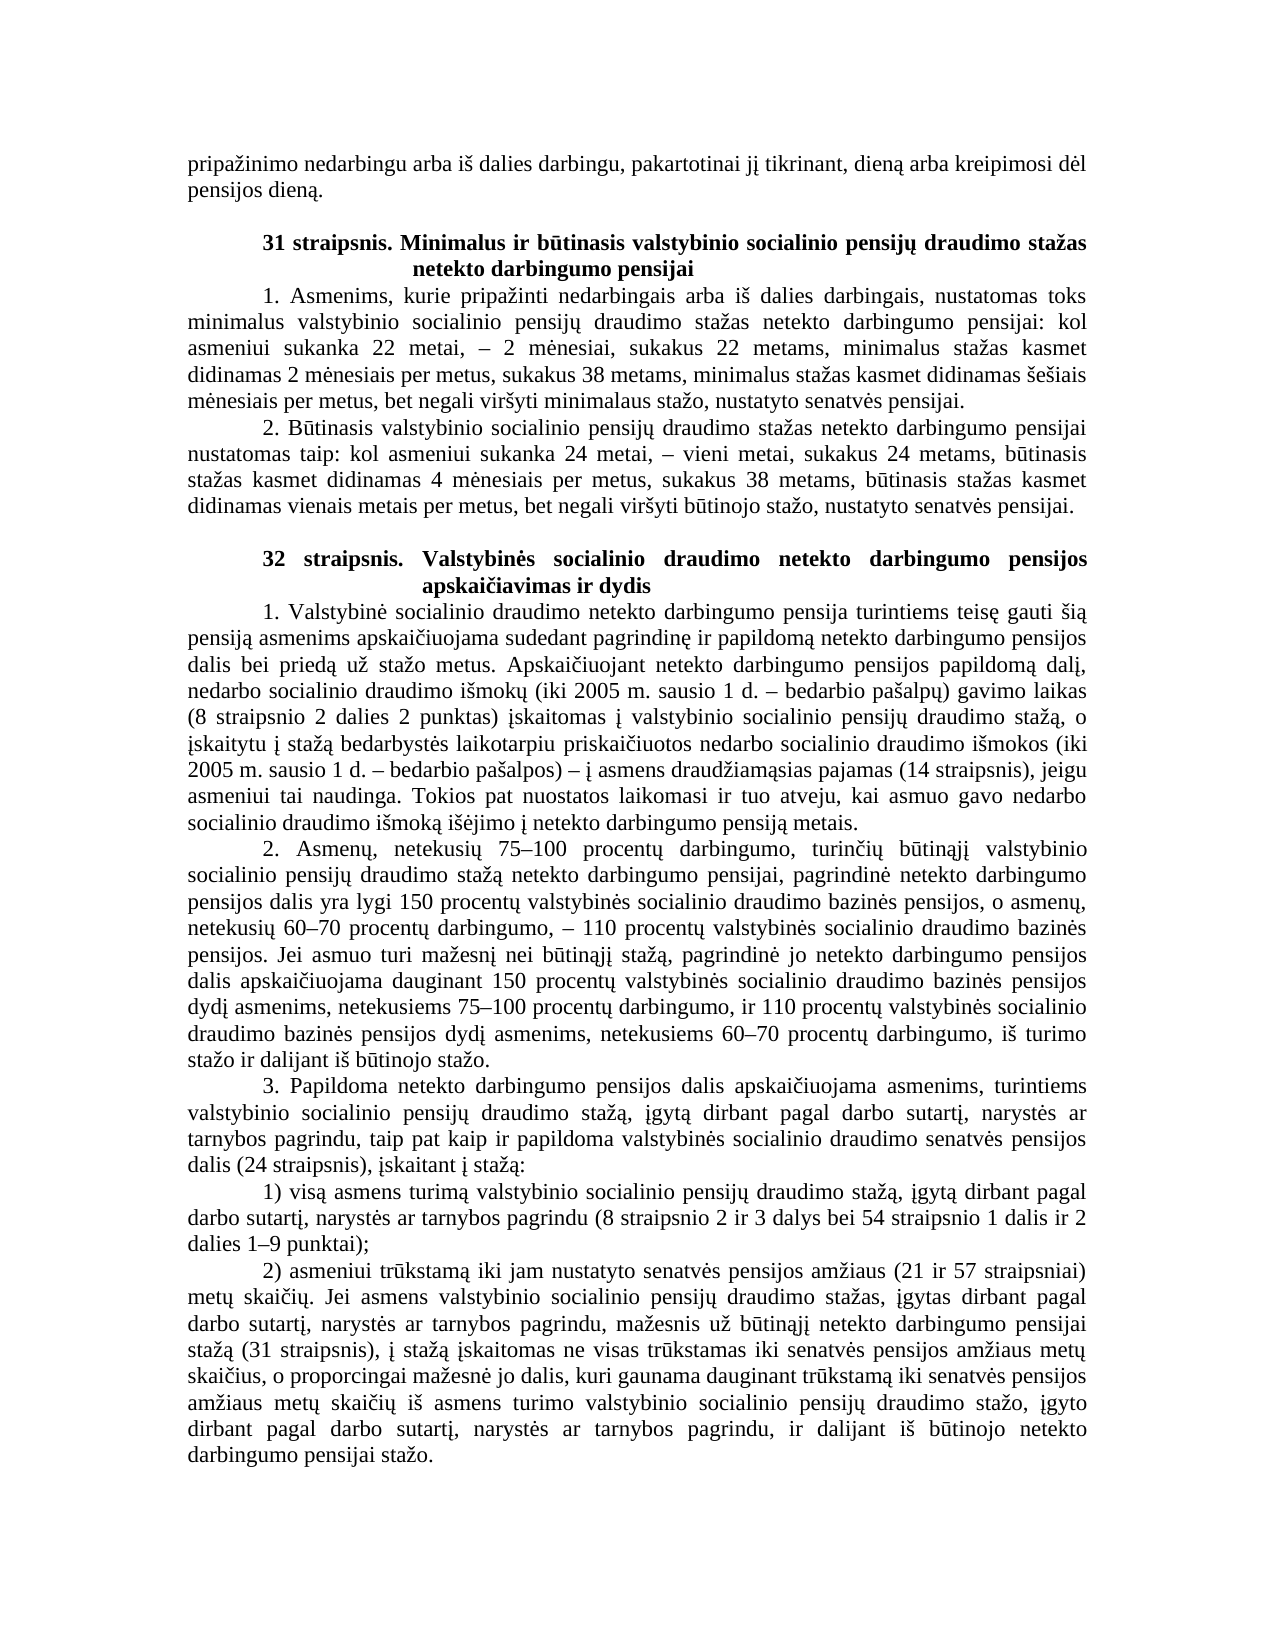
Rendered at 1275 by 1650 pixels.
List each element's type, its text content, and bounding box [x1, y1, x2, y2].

text 1. Valstybinė socialinio draudimo netekto darbingumo pensija turintiems teisę gauti šią pensiją asmenims apskaičiuojama sudedant pagrindinę ir papildomą netekto darbingumo pensijos dalis bei priedą už stažo metus. Apskaičiuojant netekto darbingumo pensijos papildomą dalį, nedarbo socialinio draudimo išmokų (iki 2005 m. sausio 1 d. – bedarbio pašalpų) gavimo laikas (8 straipsnio 2 dalies 2 punktas) įskaitomas į valstybinio socialinio pensijų draudimo stažą, o įskaitytu į stažą bedarbystės laikotarpiu priskaičiuotos nedarbo socialinio draudimo išmokos (iki 2005 m. sausio 1 d. – bedarbio pašalpos) – į asmens draudžiamąsias pajamas (14 straipsnis), jeigu asmeniui tai naudinga. Tokios pat nuostatos laikomasi ir tuo atveju, kai asmuo gavo nedarbo socialinio draudimo išmoką išėjimo į netekto darbingumo pensiją metais. [187, 598, 1088, 835]
text 3. Papildoma netekto darbingumo pensijos dalis apskaičiuojama asmenims, turintiems valstybinio socialinio pensijų draudimo stažą, įgytą dirbant pagal darbo sutartį, narystės ar tarnybos pagrindu, taip pat kaip ir papildoma valstybinės socialinio draudimo senatvės pensijos dalis (24 straipsnis), įskaitant į stažą: [187, 1072, 1088, 1178]
text 32 straipsnis. Valstybinės socialinio draudimo netekto darbingumo pensijos apskaičiavimas ir dydis [262, 545, 1088, 598]
text pripažinimo nedarbingu arba iš dalies darbingu, pakartotinai jį tikrinant, dieną arba kreipimosi dėl pensijos dieną. [187, 150, 1088, 203]
text 2) asmeniui trūkstamą iki jam nustatyto senatvės pensijos amžiaus (21 ir 57 straipsniai) metų skaičių. Jei asmens valstybinio socialinio pensijų draudimo stažas, įgytas dirbant pagal darbo sutartį, narystės ar tarnybos pagrindu, mažesnis už būtinąjį netekto darbingumo pensijai stažą (31 straipsnis), į stažą įskaitomas ne visas trūkstamas iki senatvės pensijos amžiaus metų skaičius, o proporcingai mažesnė jo dalis, kuri gaunama dauginant trūkstamą iki senatvės pensijos amžiaus metų skaičių iš asmens turimo valstybinio socialinio pensijų draudimo stažo, įgyto dirbant pagal darbo sutartį, narystės ar tarnybos pagrindu, ir dalijant iš būtinojo netekto darbingumo pensijai stažo. [187, 1257, 1088, 1468]
text 1. Asmenims, kurie pripažinti nedarbingais arba iš dalies darbingais, nustatomas toks minimalus valstybinio socialinio pensijų draudimo stažas netekto darbingumo pensijai: kol asmeniui sukanka 22 metai, – 2 mėnesiai, sukakus 22 metams, minimalus stažas kasmet didinamas 2 mėnesiais per metus, sukakus 38 metams, minimalus stažas kasmet didinamas šešiais mėnesiais per metus, bet negali viršyti minimalaus stažo, nustatyto senatvės pensijai. [187, 282, 1088, 413]
text 1) visą asmens turimą valstybinio socialinio pensijų draudimo stažą, įgytą dirbant pagal darbo sutartį, narystės ar tarnybos pagrindu (8 straipsnio 2 ir 3 dalys bei 54 straipsnio 1 dalis ir 2 dalies 1–9 punktai); [187, 1178, 1088, 1257]
text 2. Asmenų, netekusių 75–100 procentų darbingumo, turinčių būtinąjį valstybinio socialinio pensijų draudimo stažą netekto darbingumo pensijai, pagrindinė netekto darbingumo pensijos dalis yra lygi 150 procentų valstybinės socialinio draudimo bazinės pensijos, o asmenų, netekusių 60–70 procentų darbingumo, – 110 procentų valstybinės socialinio draudimo bazinės pensijos. Jei asmuo turi mažesnį nei būtinąjį stažą, pagrindinė jo netekto darbingumo pensijos dalis apskaičiuojama dauginant 150 procentų valstybinės socialinio draudimo bazinės pensijos dydį asmenims, netekusiems 75–100 procentų darbingumo, ir 110 procentų valstybinės socialinio draudimo bazinės pensijos dydį asmenims, netekusiems 60–70 procentų darbingumo, iš turimo stažo ir dalijant iš būtinojo stažo. [187, 835, 1088, 1072]
text 31 straipsnis. Minimalus ir būtinasis valstybinio socialinio pensijų draudimo stažas netekto darbingumo pensijai [262, 229, 1088, 282]
text 2. Būtinasis valstybinio socialinio pensijų draudimo stažas netekto darbingumo pensijai nustatomas taip: kol asmeniui sukanka 24 metai, – vieni metai, sukakus 24 metams, būtinasis stažas kasmet didinamas 4 mėnesiais per metus, sukakus 38 metams, būtinasis stažas kasmet didinamas vienais metais per metus, bet negali viršyti būtinojo stažo, nustatyto senatvės pensijai. [187, 413, 1088, 519]
